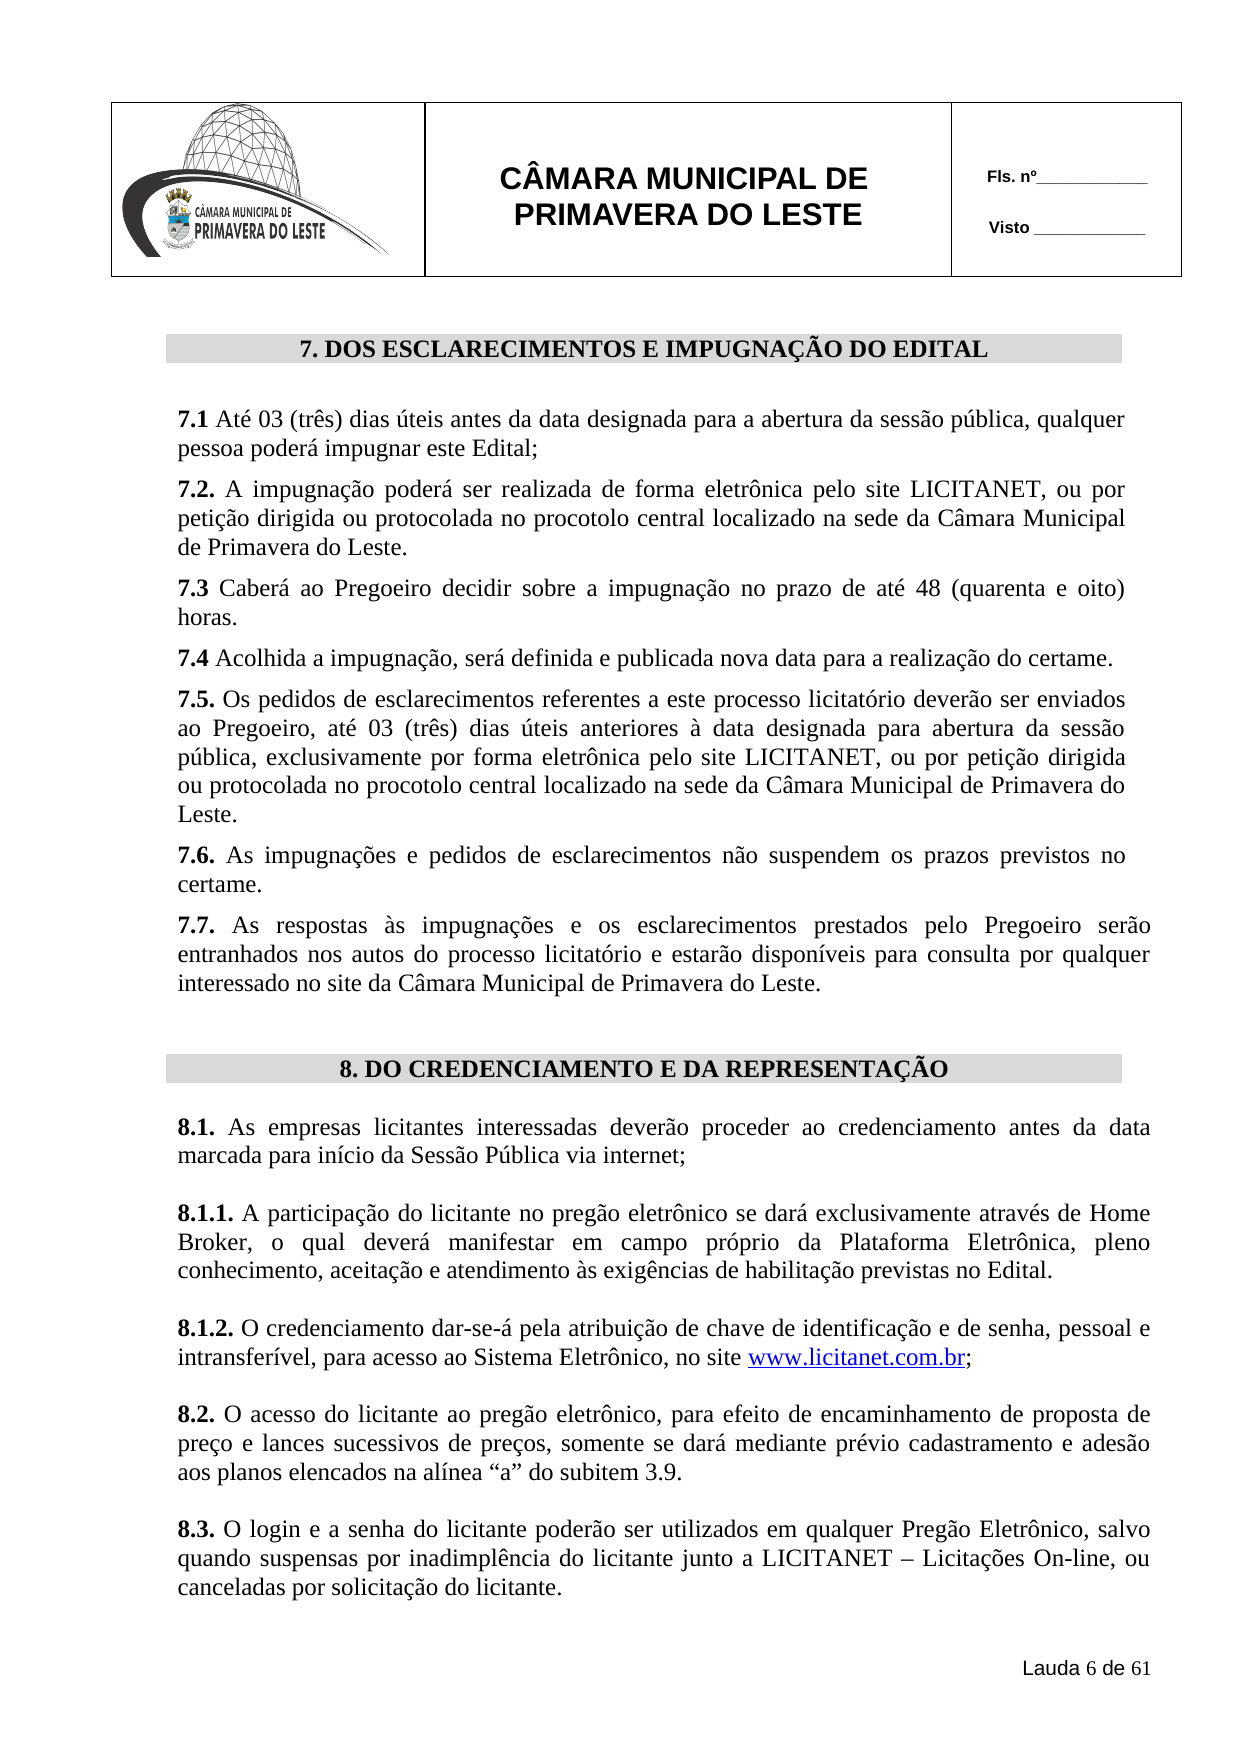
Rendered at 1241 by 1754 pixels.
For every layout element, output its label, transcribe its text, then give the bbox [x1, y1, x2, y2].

text 7.1 Até 03 (três) dias úteis antes da data designada para a abertura da sessão pública, qualquer pessoa poderá impugnar este Edital; [177, 404, 1127, 462]
text 7.2. A impugnação poderá ser realizada de forma eletrônica pelo site LICITANET, ou por petição dirigida ou protocolada no procotolo central localizado na sede da Câmara Municipal de Primavera do Leste. [177, 474, 1127, 561]
text 8.1.1. A participação do licitante no pregão eletrônico se dará exclusivamente através de Home Broker, o qual deverá manifestar em campo próprio da Plataforma Eletrônica, pleno conhecimento, aceitação e atendimento às exigências de habilitação previstas no Edital. [177, 1198, 1152, 1284]
text 7.7. As respostas às impugnações e os esclarecimentos prestados pelo Pregoeiro serão entranhados nos autos do processo licitatório e estarão disponíveis para consulta por qualquer interessado no site da Câmara Municipal de Primavera do Leste. [177, 911, 1152, 997]
text 8.1. As empresas licitantes interessadas deverão proceder ao credenciamento antes da data marcada para início da Sessão Pública via internet; [177, 1112, 1152, 1169]
text 7.6. As impugnações e pedidos de esclarecimentos não suspendem os prazos previstos no certame. [177, 841, 1127, 898]
text 7.5. Os pedidos de esclarecimentos referentes a este processo licitatório deverão ser enviados ao Pregoeiro, até 03 (três) dias úteis anteriores à data designada para abertura da sessão pública, exclusivamente por forma eletrônica pelo site LICITANET, ou por petição dirigida ou protocolada no procotolo central localizado na sede da Câmara Municipal de Primavera do Leste. [177, 684, 1127, 828]
table_header 7. DOS ESCLARECIMENTOS E IMPUGNAÇÃO DO EDITAL [166, 334, 1122, 363]
text 8.2. O acesso do licitante ao pregão eletrônico, para efeito de encaminhamento de proposta de preço e lances sucessivos de preços, somente se dará mediante prévio cadastramento e adesão aos planos elencados na alínea “a” do subitem 3.9. [177, 1399, 1152, 1486]
table_header 8. DO CREDENCIAMENTO E DA REPRESENTAÇÃO [166, 1054, 1122, 1083]
text 7.3 Caberá ao Pregoeiro decidir sobre a impugnação no prazo de até 48 (quarenta e oito) horas. [177, 573, 1127, 631]
text 8.1.2. O credenciamento dar-se-á pela atribuição de chave de identificação e de senha, pessoal e intransferível, para acesso ao Sistema Eletrônico, no site www.licitanet.com.br; [177, 1313, 1152, 1371]
text 7.4 Acolhida a impugnação, será definida e publicada nova data para a realização do certame. [177, 643, 1127, 672]
text 8.3. O login e a senha do licitante poderão ser utilizados em qualquer Pregão Eletrônico, salvo quando suspensas por inadimplência do licitante junto a LICITANET – Licitações On-line, ou canceladas por solicitação do licitante. [177, 1514, 1152, 1601]
picture [122, 103, 392, 257]
